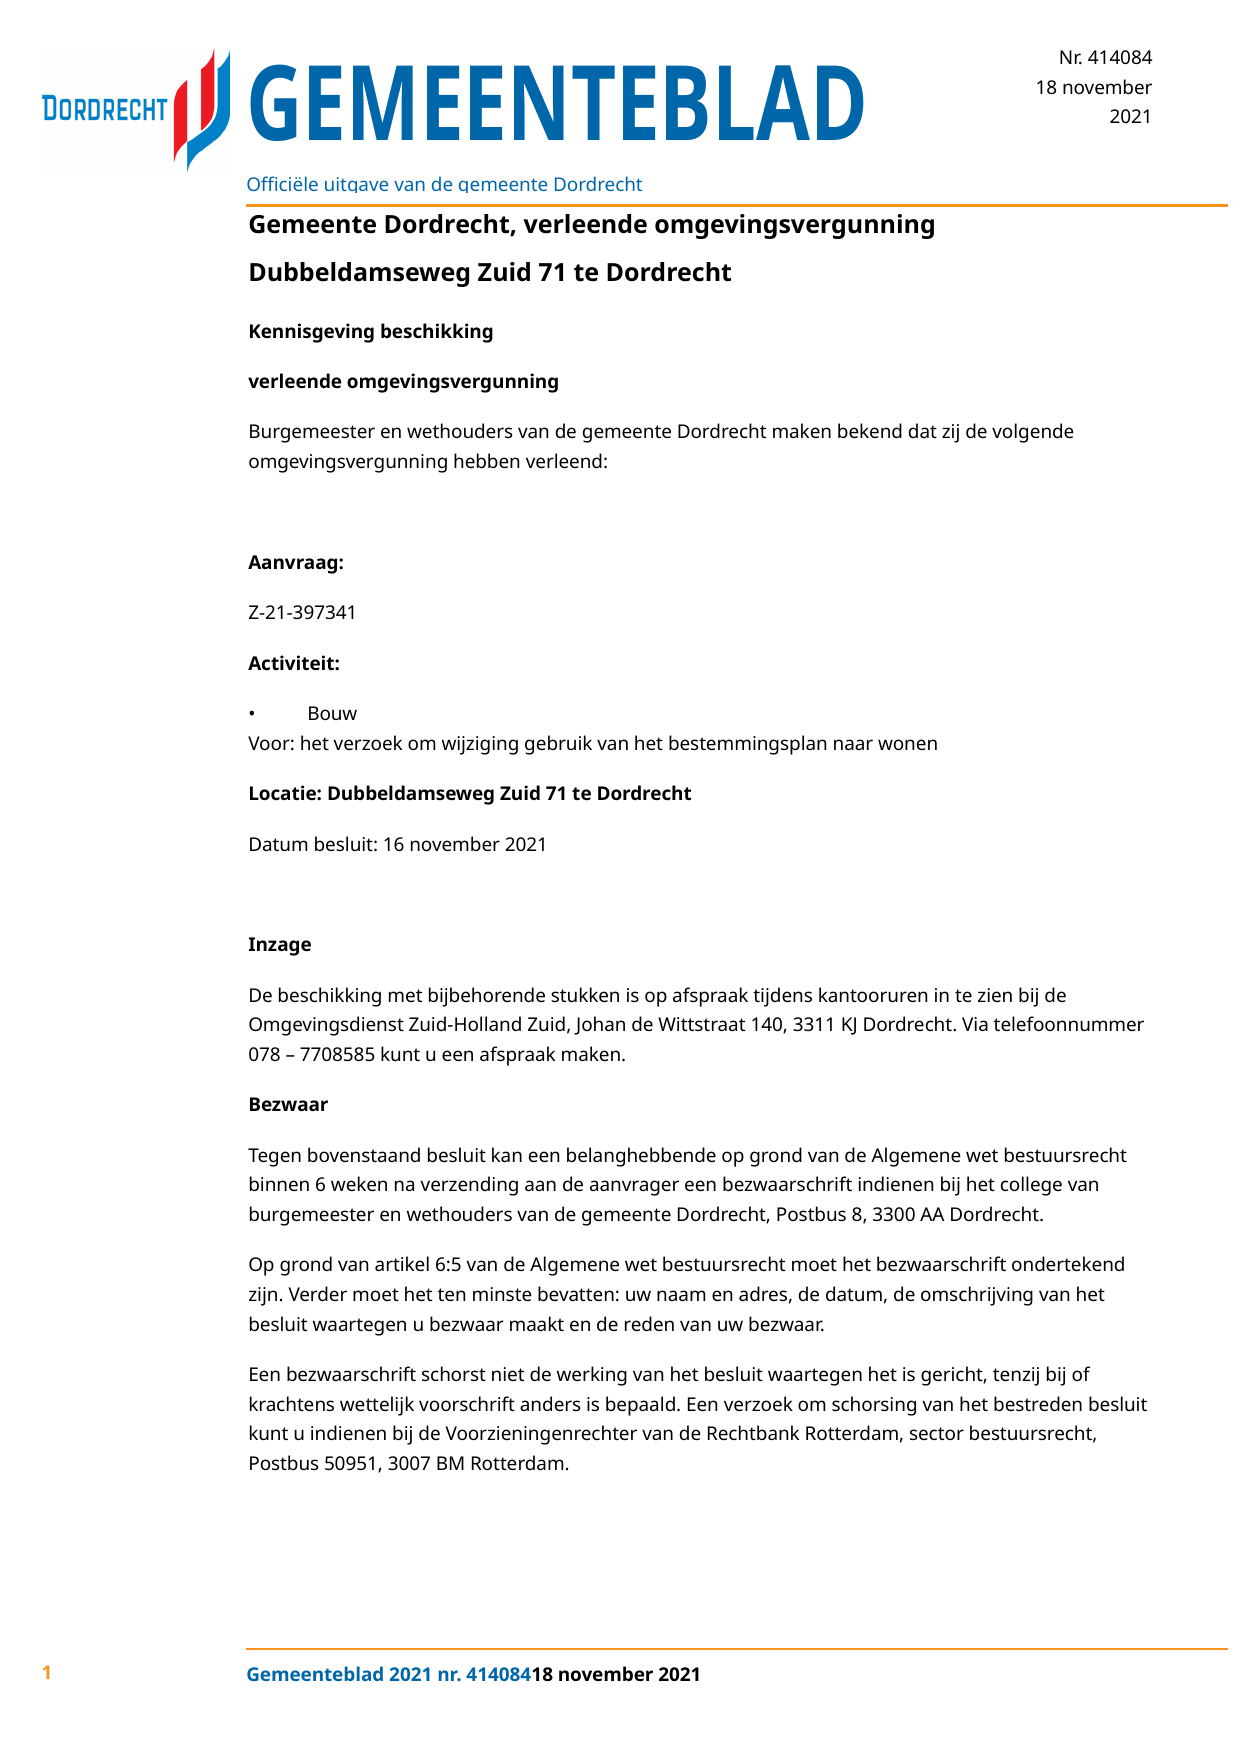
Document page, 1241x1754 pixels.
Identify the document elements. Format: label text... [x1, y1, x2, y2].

list Bouw [248, 700, 1152, 726]
text Aanvraag: [248, 549, 1152, 575]
text Inzage [248, 932, 1152, 957]
text Kennisgeving beschikking [248, 318, 1152, 344]
text Z-21-397341 [248, 599, 1152, 625]
text Gemeente Dordrecht, verleende omgevingsvergunning Dubbeldamseweg Zuid 71 te Dordrecht [248, 207, 1152, 288]
text Burgemeester en wethouders van de gemeente Dordrecht maken bekend dat zij de volgende omgevingsvergunning hebben verleend: [248, 419, 1152, 474]
text Voor: het verzoek om wijziging gebruik van het bestemmingsplan naar wonen [248, 730, 1152, 756]
text De beschikking met bijbehorende stukken is op afspraak tijdens kantooruren in te zien bij de Omgevingsdienst Zuid-Holland Zuid, Johan de Wittstraat 140, 3311 KJ Dordrecht. Via telefoonnummer 078 – 7708585 kunt u een afspraak maken. [248, 982, 1152, 1067]
text Activiteit: [248, 650, 1152, 676]
text Op grond van artikel 6:5 van de Algemene wet bestuursrecht moet het bezwaarschrift ondertekend zijn. Verder moet het ten minste bevatten: uw naam en adres, de datum, de omschrijving van het besluit waartegen u bezwaar maakt en de reden van uw bezwaar. [248, 1252, 1152, 1337]
text Bezwaar [248, 1092, 1152, 1117]
text Een bezwaarschrift schorst niet de werking van het besluit waartegen het is gericht, tenzij bij of krachtens wettelijk voorschrift anders is bepaald. Een verzoek om schorsing van het bestreden besluit kunt u indienen bij de Voorzieningenrechter van de Rechtbank Rotterdam, sector bestuursrecht, Postbus 50951, 3007 BM Rotterdam. [248, 1361, 1152, 1476]
text Tegen bovenstaand besluit kan een belanghebbende op grond van de Algemene wet bestuursrecht binnen 6 weken na verzending aan de aanvrager een bezwaarschrift indienen bij het college van burgemeester en wethouders van de gemeente Dordrecht, Postbus 8, 3300 AA Dordrecht. [248, 1142, 1152, 1227]
text Datum besluit: 16 november 2021 [248, 831, 1152, 857]
text Locatie: Dubbeldamseweg Zuid 71 te Dordrecht [248, 780, 1152, 806]
picture [41, 47, 231, 172]
text verleende omgevingsvergunning [248, 368, 1152, 394]
